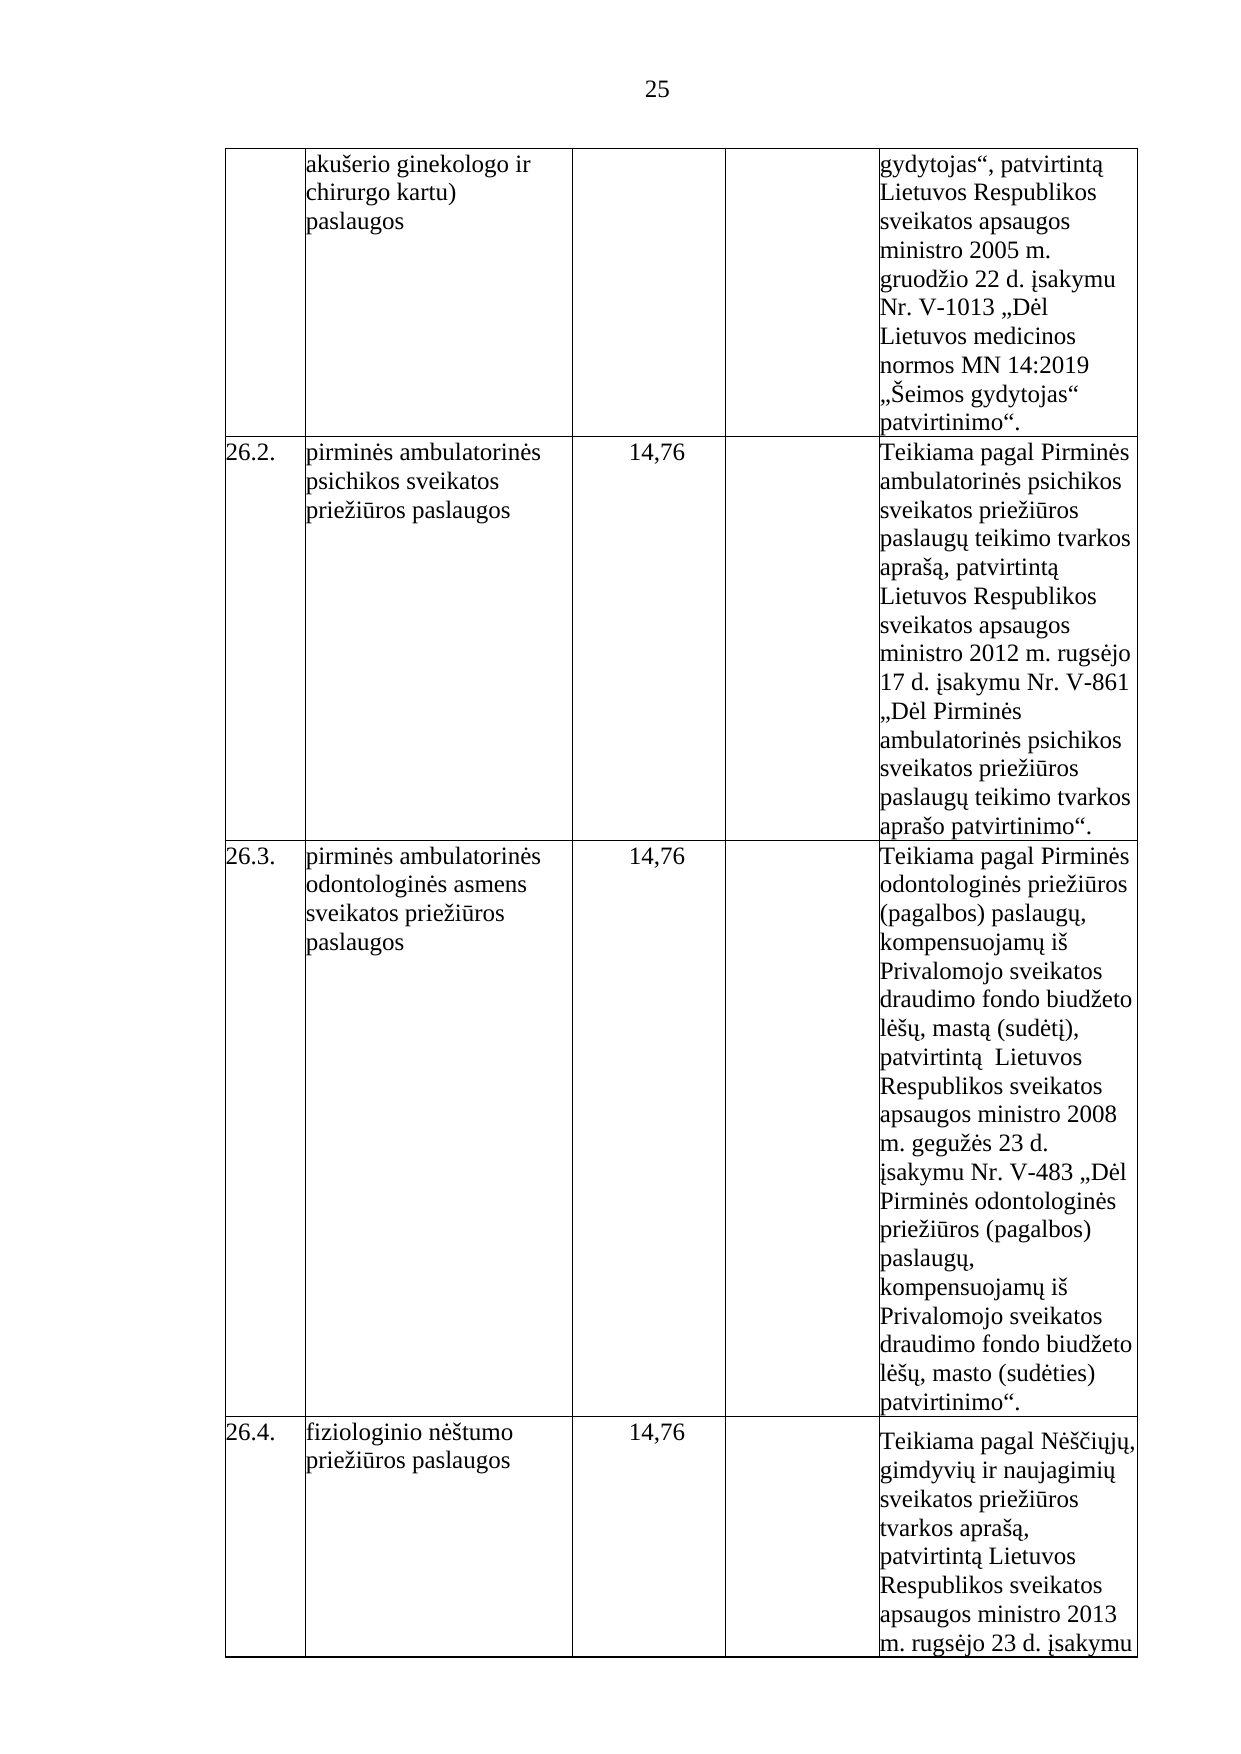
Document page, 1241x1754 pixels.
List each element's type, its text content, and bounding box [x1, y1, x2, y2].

table_cell 26.4. [226, 1417, 305, 1656]
table_cell [221, 1416, 225, 1656]
table_cell pirminės ambulatorinės odontologinės asmens sveikatos priežiūros paslaugos [306, 841, 572, 1416]
table_cell [208, 436, 221, 840]
table_cell [573, 149, 725, 436]
table_cell [726, 149, 879, 436]
table_cell [208, 148, 221, 436]
table_cell [726, 841, 879, 1416]
table_cell 26.2. [226, 437, 305, 840]
table_cell pirminės ambulatorinės psichikos sveikatos priežiūros paslaugos [306, 437, 572, 840]
table_cell [221, 148, 225, 436]
table_cell [226, 149, 305, 436]
table_cell [221, 840, 225, 1416]
table_cell [208, 1416, 221, 1656]
table_cell 14,76 [573, 1417, 725, 1656]
table_cell [726, 437, 879, 840]
table_cell 26.3. [226, 841, 305, 1416]
table_cell fiziologinio nėštumo priežiūros paslaugos [306, 1417, 572, 1656]
table_cell Teikiama pagal Pirminės ambulatorinės psichikos sveikatos priežiūros paslaugų teikimo tvarkos aprašą, patvirtintą Lietuvos Respublikos sveikatos apsaugos ministro 2012 m. rugsėjo 17 d. įsakymu Nr. V-861 „Dėl Pirminės ambulatorinės psichikos sveikatos priežiūros paslaugų teikimo tvarkos aprašo patvirtinimo“. [880, 437, 1137, 840]
table_cell 14,76 [573, 841, 725, 1416]
table_cell [726, 1417, 879, 1656]
table_cell gydytojas“, patvirtintą Lietuvos Respublikos sveikatos apsaugos ministro 2005 m. gruodžio 22 d. įsakymu Nr. V-1013 „Dėl Lietuvos medicinos normos MN 14:2019 „Šeimos gydytojas“ patvirtinimo“. [880, 149, 1137, 436]
table_cell [208, 840, 221, 1416]
table_cell [221, 436, 225, 840]
table_cell Teikiama pagal Pirminės odontologinės priežiūros (pagalbos) paslaugų, kompensuojamų iš Privalomojo sveikatos draudimo fondo biudžeto lėšų, mastą (sudėtį), patvirtintą Lietuvos Respublikos sveikatos apsaugos ministro 2008 m. gegužės 23 d. įsakymu Nr. V-483 „Dėl Pirminės odontologinės priežiūros (pagalbos) paslaugų, kompensuojamų iš Privalomojo sveikatos draudimo fondo biudžeto lėšų, masto (sudėties) patvirtinimo“. [880, 841, 1137, 1416]
table_cell Teikiama pagal Nėščiųjų, gimdyvių ir naujagimių sveikatos priežiūros tvarkos aprašą, patvirtintą Lietuvos Respublikos sveikatos apsaugos ministro 2013 m. rugsėjo 23 d. įsakymu [880, 1417, 1137, 1656]
table_cell 14,76 [573, 437, 725, 840]
table_cell akušerio ginekologo ir chirurgo kartu) paslaugos [306, 149, 572, 436]
